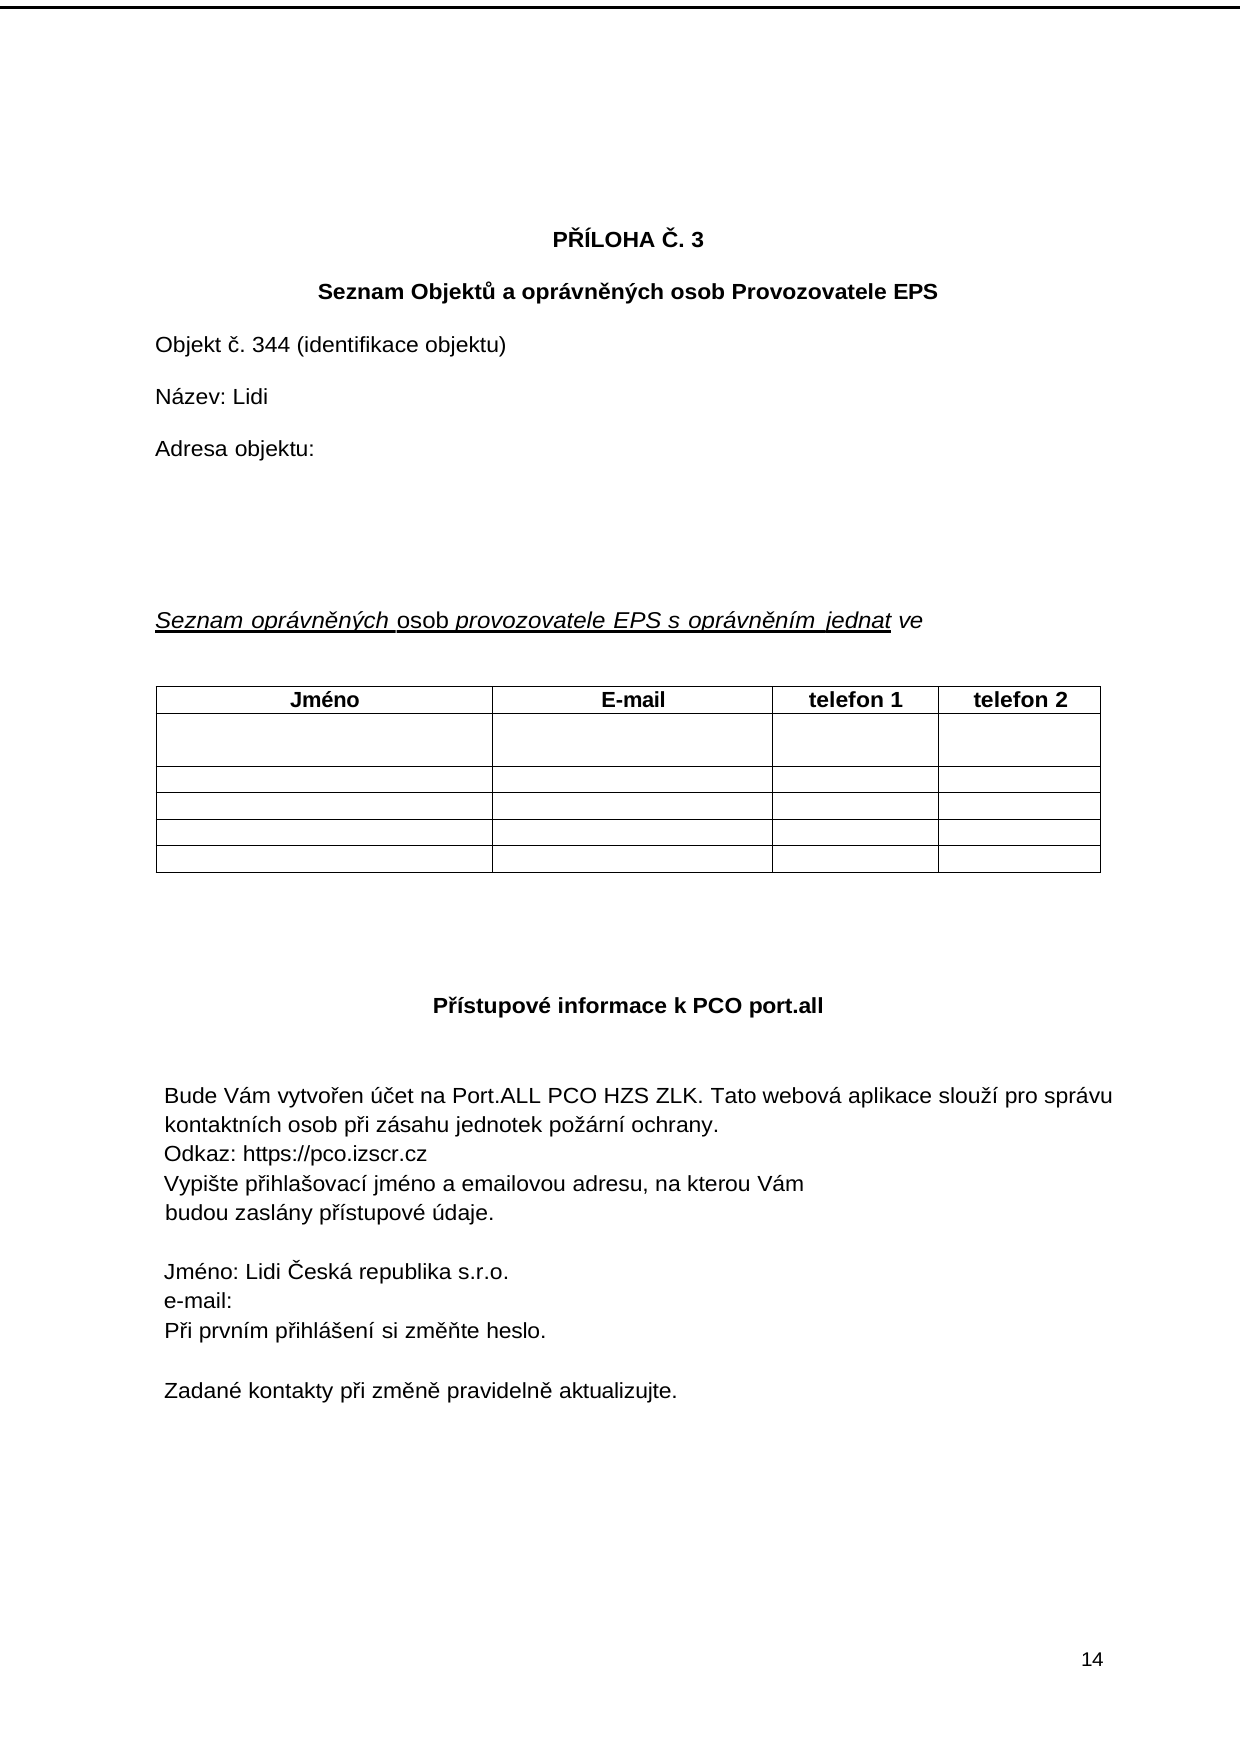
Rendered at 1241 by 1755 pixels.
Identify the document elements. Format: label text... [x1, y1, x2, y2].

table_cell [157, 793, 492, 819]
text Zadané kontakty při změně pravidelně aktualizujte. [164, 1378, 1211, 1403]
table_cell [493, 820, 772, 845]
table_header E-mail [493, 687, 772, 713]
table_cell [939, 846, 1100, 872]
table_cell [939, 767, 1100, 792]
table_header telefon 2 [939, 687, 1100, 713]
table_cell [773, 793, 938, 819]
table_cell [493, 767, 772, 792]
table_cell [773, 767, 938, 792]
text Seznam oprávněných osob provozovatele EPS s oprávněním jednat ve [155, 607, 1211, 634]
table_cell [157, 820, 492, 845]
table_header Jméno [157, 687, 492, 713]
text Seznam Objektů a oprávněných osob Provozovatele EPS [45, 278, 1211, 304]
table_cell [939, 793, 1100, 819]
text Bude Vám vytvořen účet na Port.ALL PCO HZS ZLK. Tato webová aplikace slouží pro správu kontaktních osob při zásahu jednotek požární ochrany. [164, 1082, 1211, 1137]
table_cell [773, 820, 938, 845]
text Jméno: Lidi Česká republika s.r.o. e-mail: [163, 1259, 509, 1314]
text Při prvním přihlášení si změňte heslo. [164, 1318, 1211, 1343]
table_cell [939, 820, 1100, 845]
text Vypište přihlašovací jméno a emailovou adresu, na kterou Vám budou zaslány přístupové údaje. [163, 1171, 863, 1225]
text Odkaz: https://pco.izscr.cz [164, 1141, 1211, 1166]
table_cell [157, 714, 492, 766]
table_header telefon 1 [773, 687, 938, 713]
table_cell [157, 767, 492, 792]
text PŘÍLOHA Č. 3 [46, 227, 1211, 252]
table_cell [493, 846, 772, 872]
text Přístupové informace k PCO port.all [45, 992, 1211, 1018]
table_cell [493, 793, 772, 819]
table_cell [493, 714, 772, 766]
table_cell [939, 714, 1100, 766]
table_cell [157, 846, 492, 872]
text Adresa objektu: [155, 436, 1211, 461]
table_cell [773, 714, 938, 766]
text Objekt č. 344 (identifikace objektu) Název: Lidi [155, 332, 509, 409]
table_cell [773, 846, 938, 872]
